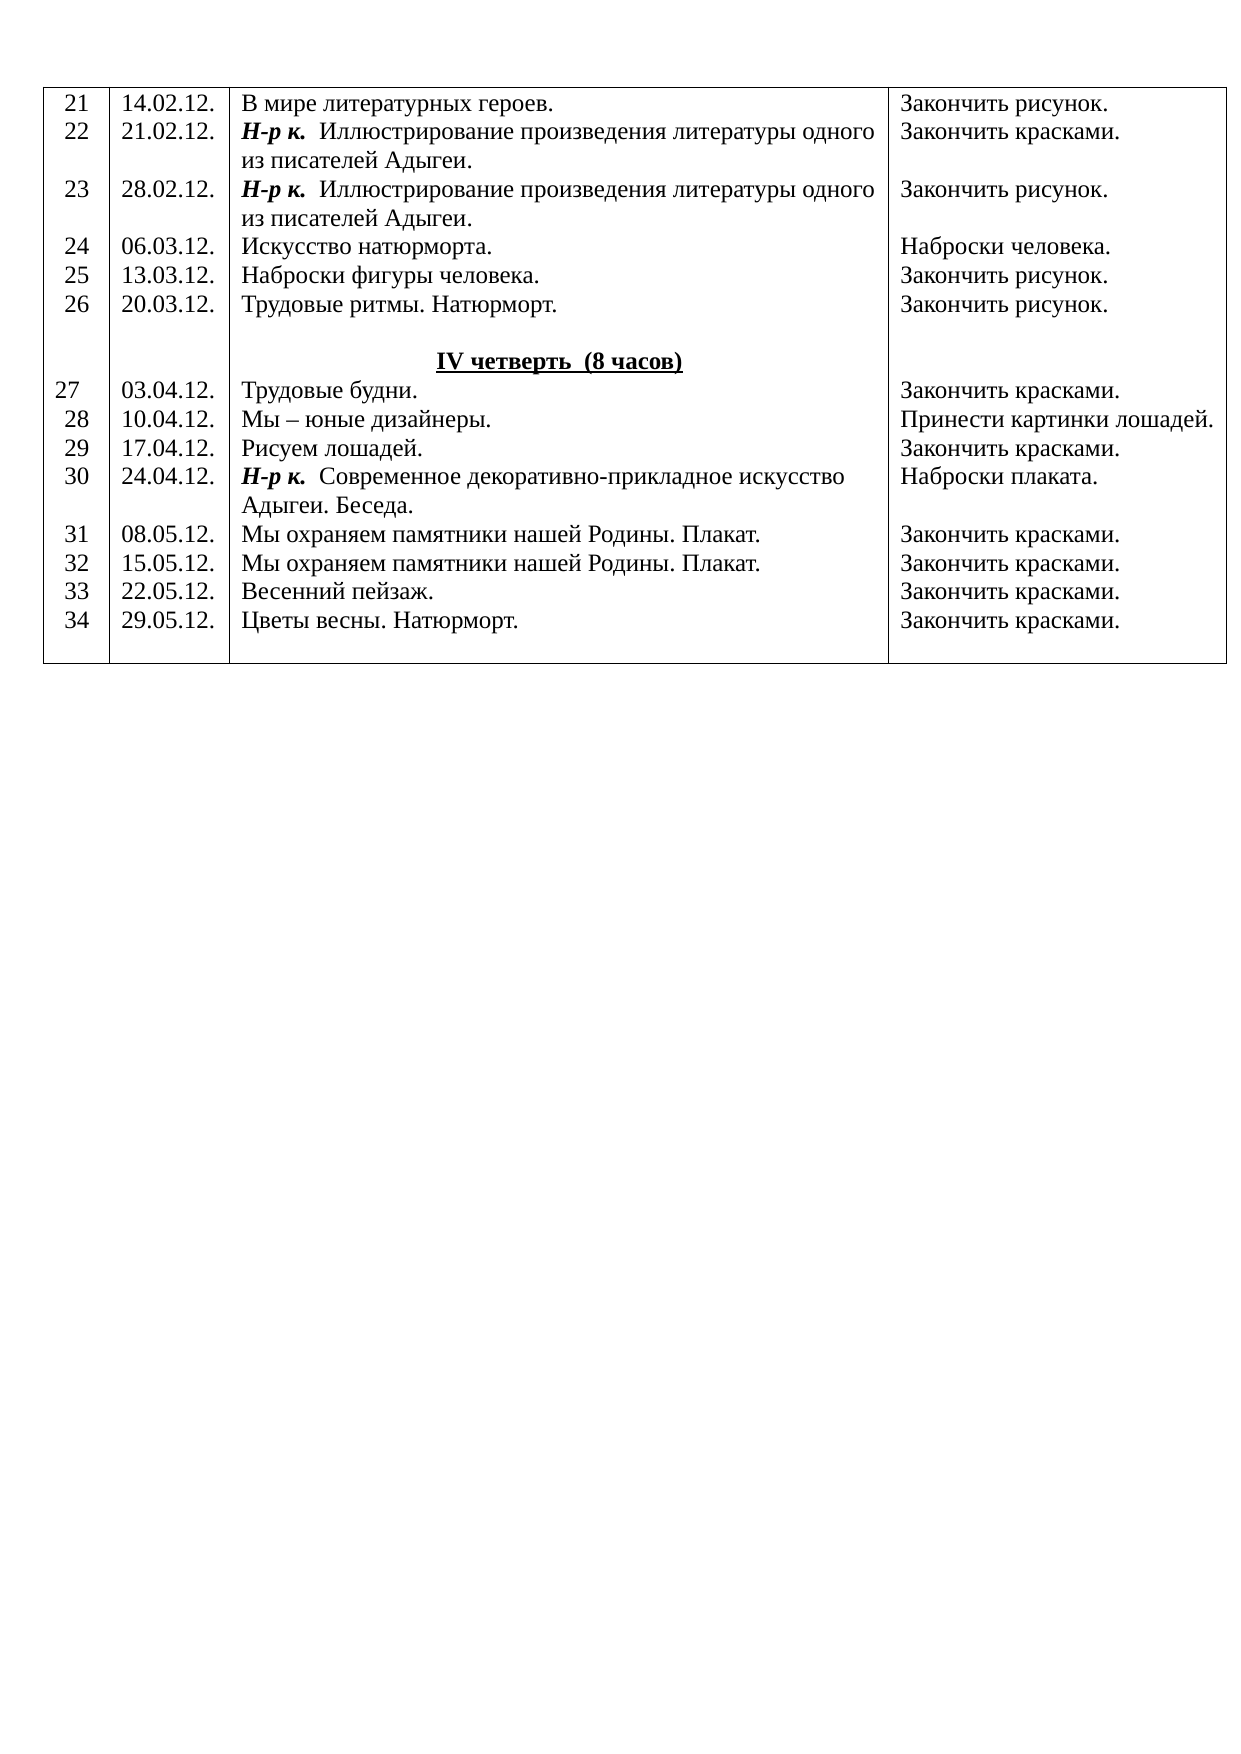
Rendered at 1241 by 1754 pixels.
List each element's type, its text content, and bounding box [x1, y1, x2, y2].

table_cell 21 22 23 24 25 26 27 28 29 30 31 32 33 34 [44, 88, 109, 663]
table_cell Закончить рисунок. Закончить красками. Закончить рисунок. Наброски человека. Закончить рисунок. Закончить рисунок. Закончить красками. Принести картинки лошадей. Закончить красками. Наброски плаката. Закончить красками. Закончить красками. Закончить красками. Закончить красками. [889, 88, 1226, 663]
table_cell 14.02.12. 21.02.12. 28.02.12. 06.03.12. 13.03.12. 20.03.12. 03.04.12.10.04.12.17.04.12.24.04.12. 08.05.12.15.05.12.22.05.12.29.05.12. [110, 88, 229, 663]
table_cell В мире литературных героев. Н-р к. Иллюстрирование произведения литературы одного из писателей Адыгеи. Н-р к. Иллюстрирование произведения литературы одного из писателей Адыгеи. Искусство натюрморта. Наброски фигуры человека. Трудовые ритмы. Натюрморт. IV четверть (8 часов) Трудовые будни. Мы – юные дизайнеры. Рисуем лошадей. Н-р к. Современное декоративно-прикладное искусство Адыгеи. Беседа. Мы охраняем памятники нашей Родины. Плакат. Мы охраняем памятники нашей Родины. Плакат. Весенний пейзаж. Цветы весны. Натюрморт. [230, 88, 888, 663]
